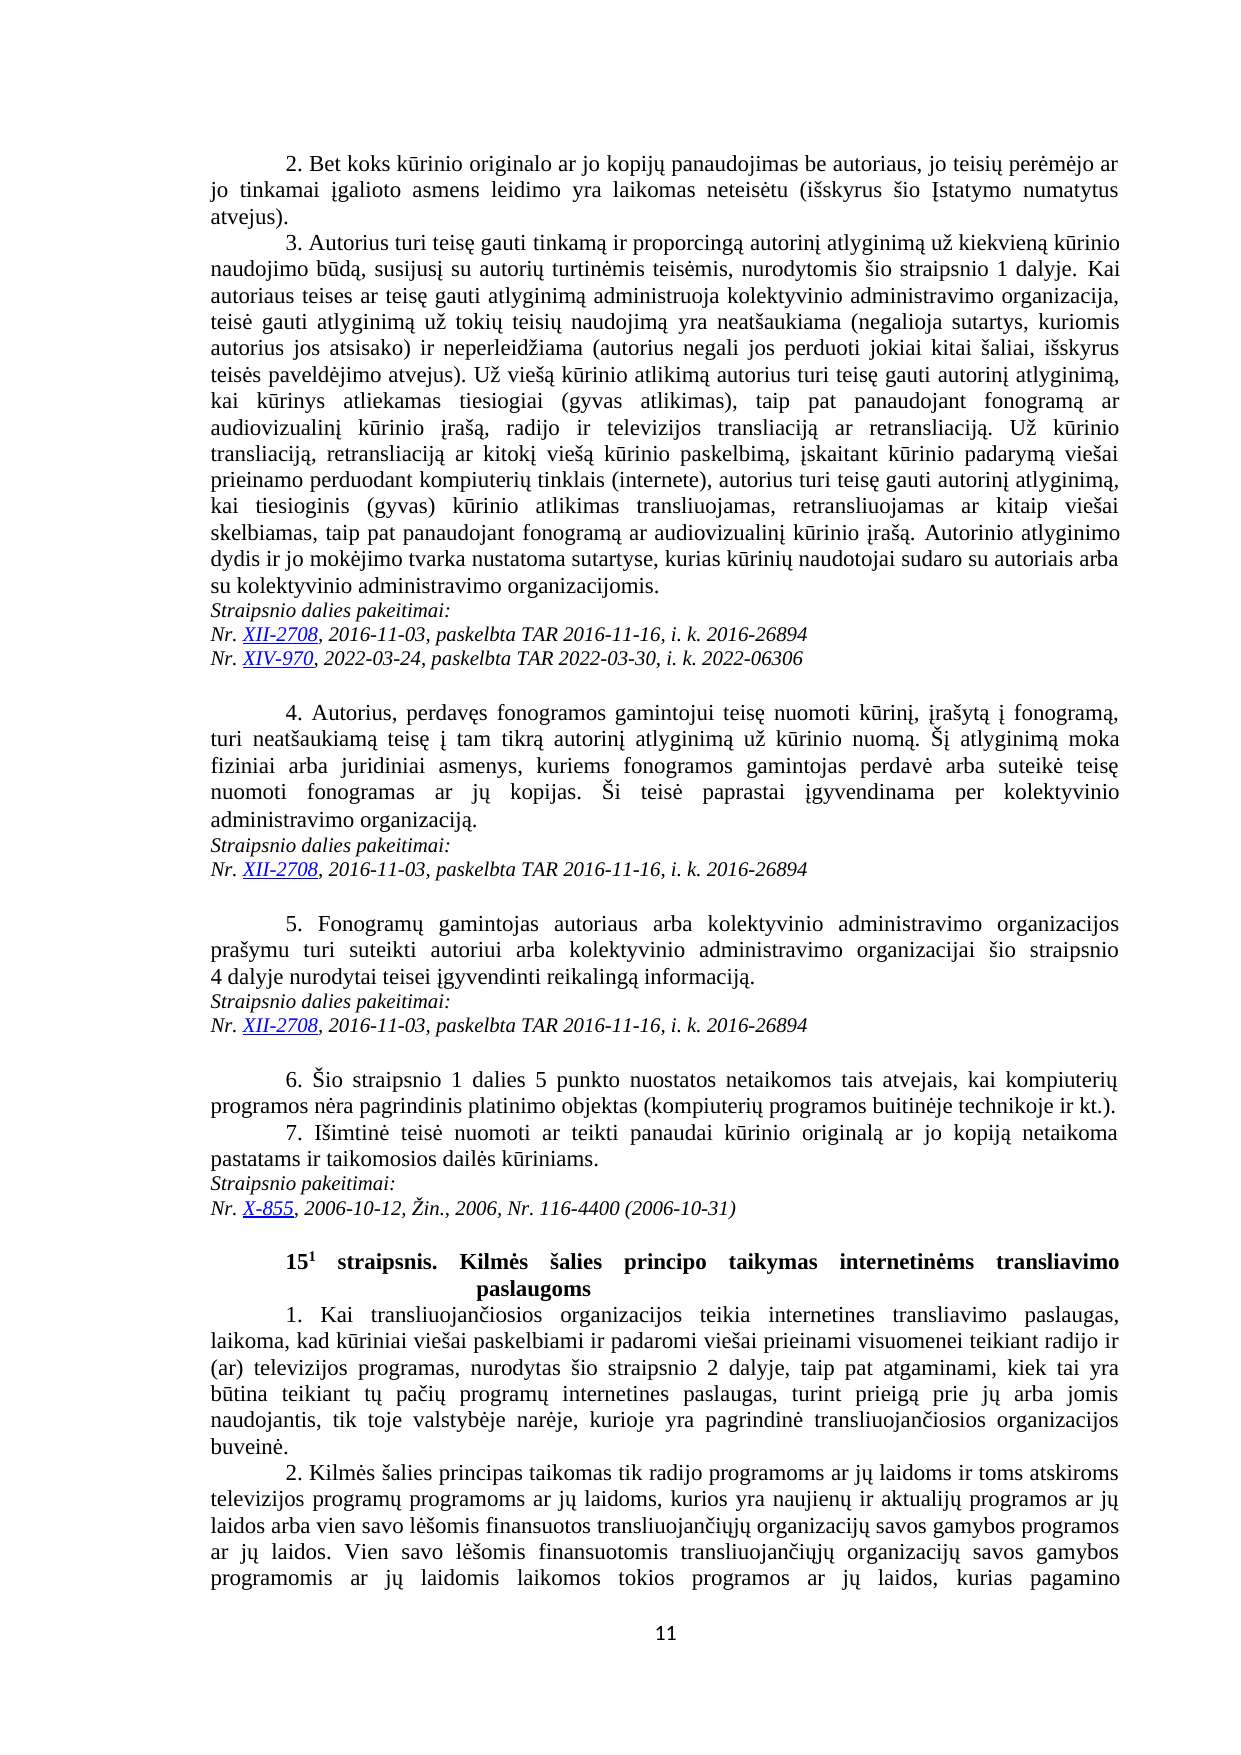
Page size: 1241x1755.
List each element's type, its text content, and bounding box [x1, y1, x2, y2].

text Straipsnio dalies pakeitimai: [210, 989, 1120, 1013]
text Nr. X-855, 2006-10-12, Žin., 2006, Nr. 116-4400 (2006-10-31) [210, 1195, 1120, 1219]
text 7. Išimtinė teisė nuomoti ar teikti panaudai kūrinio originalą ar jo kopiją netaikoma pastatams ir taikomosios dailės kūriniams. [210, 1119, 1119, 1171]
text 4. Autorius, perdavęs fonogramos gamintojui teisę nuomoti kūrinį, įrašytą į fonogramą, turi neatšaukiamą teisę į tam tikrą autorinį atlyginimą už kūrinio nuomą. Šį atlyginimą moka fiziniai arba juridiniai asmenys, kuriems fonogramos gamintojas perdavė arba suteikė teisę nuomoti fonogramas ar jų kopijas. Ši teisė paprastai įgyvendinama per kolektyvinio administravimo organizaciją. [210, 699, 1120, 833]
text 2. Bet koks kūrinio originalo ar jo kopijų panaudojimas be autoriaus, jo teisių perėmėjo ar jo tinkamai įgalioto asmens leidimo yra laikomas neteisėtu (išskyrus šio Įstatymo numatytus atvejus). [210, 150, 1119, 229]
text Nr. XII-2708, 2016-11-03, paskelbta TAR 2016-11-16, i. k. 2016-26894 [210, 857, 1120, 881]
text Nr. XII-2708, 2016-11-03, paskelbta TAR 2016-11-16, i. k. 2016-26894 [210, 622, 1120, 646]
text Nr. XII-2708, 2016-11-03, paskelbta TAR 2016-11-16, i. k. 2016-26894 [210, 1013, 1120, 1037]
text Nr. XIV-970, 2022-03-24, paskelbta TAR 2022-03-30, i. k. 2022-06306 [210, 646, 1120, 670]
text 151 straipsnis. Kilmės šalies principo taikymas internetinėms transliavimo paslaugoms [285, 1248, 1120, 1301]
text Straipsnio dalies pakeitimai: [210, 598, 1120, 622]
text Straipsnio dalies pakeitimai: [210, 833, 1120, 857]
text 1. Kai transliuojančiosios organizacijos teikia internetines transliavimo paslaugas, laikoma, kad kūriniai viešai paskelbiami ir padaromi viešai prieinami visuomenei teikiant radijo ir (ar) televizijos programas, nurodytas šio straipsnio 2 dalyje, taip pat atgaminami, kiek tai yra būtina teikiant tų pačių programų internetines paslaugas, turint prieigą prie jų arba jomis naudojantis, tik toje valstybėje narėje, kurioje yra pagrindinė transliuojančiosios organizacijos buveinė. [210, 1301, 1120, 1459]
text 6. Šio straipsnio 1 dalies 5 punkto nuostatos netaikomos tais atvejais, kai kompiuterių programos nėra pagrindinis platinimo objektas (kompiuterių programos buitinėje technikoje ir kt.). [210, 1066, 1119, 1119]
text 2. Kilmės šalies principas taikomas tik radijo programoms ar jų laidoms ir toms atskiroms televizijos programų programoms ar jų laidoms, kurios yra naujienų ir aktualijų programos ar jų laidos arba vien savo lėšomis finansuotos transliuojančiųjų organizacijų savos gamybos programos ar jų laidos. Vien savo lėšomis finansuotomis transliuojančiųjų organizacijų savos gamybos programomis ar jų laidomis laikomos tokios programos ar jų laidos, kurias pagamino [210, 1459, 1120, 1591]
text Straipsnio pakeitimai: [210, 1171, 1119, 1195]
text 5. Fonogramų gamintojas autoriaus arba kolektyvinio administravimo organizacijos prašymu turi suteikti autoriui arba kolektyvinio administravimo organizacijai šio straipsnio 4 dalyje nurodytai teisei įgyvendinti reikalingą informaciją. [210, 910, 1120, 989]
text 3. Autorius turi teisę gauti tinkamą ir proporcingą autorinį atlyginimą už kiekvieną kūrinio naudojimo būdą, susijusį su autorių turtinėmis teisėmis, nurodytomis šio straipsnio 1 dalyje. Kai autoriaus teises ar teisę gauti atlyginimą administruoja kolektyvinio administravimo organizacija, teisė gauti atlyginimą už tokių teisių naudojimą yra neatšaukiama (negalioja sutartys, kuriomis autorius jos atsisako) ir neperleidžiama (autorius negali jos perduoti jokiai kitai šaliai, išskyrus teisės paveldėjimo atvejus). Už viešą kūrinio atlikimą autorius turi teisę gauti autorinį atlyginimą, kai kūrinys atliekamas tiesiogiai (gyvas atlikimas), taip pat panaudojant fonogramą ar audiovizualinį kūrinio įrašą, radijo ir televizijos transliaciją ar retransliaciją. Už kūrinio transliaciją, retransliaciją ar kitokį viešą kūrinio paskelbimą, įskaitant kūrinio padarymą viešai prieinamo perduodant kompiuterių tinklais (internete), autorius turi teisę gauti autorinį atlyginimą, kai tiesioginis (gyvas) kūrinio atlikimas transliuojamas, retransliuojamas ar kitaip viešai skelbiamas, taip pat panaudojant fonogramą ar audiovizualinį kūrinio įrašą. Autorinio atlyginimo dydis ir jo mokėjimo tvarka nustatoma sutartyse, kurias kūrinių naudotojai sudaro su autoriais arba su kolektyvinio administravimo organizacijomis. [210, 229, 1120, 598]
